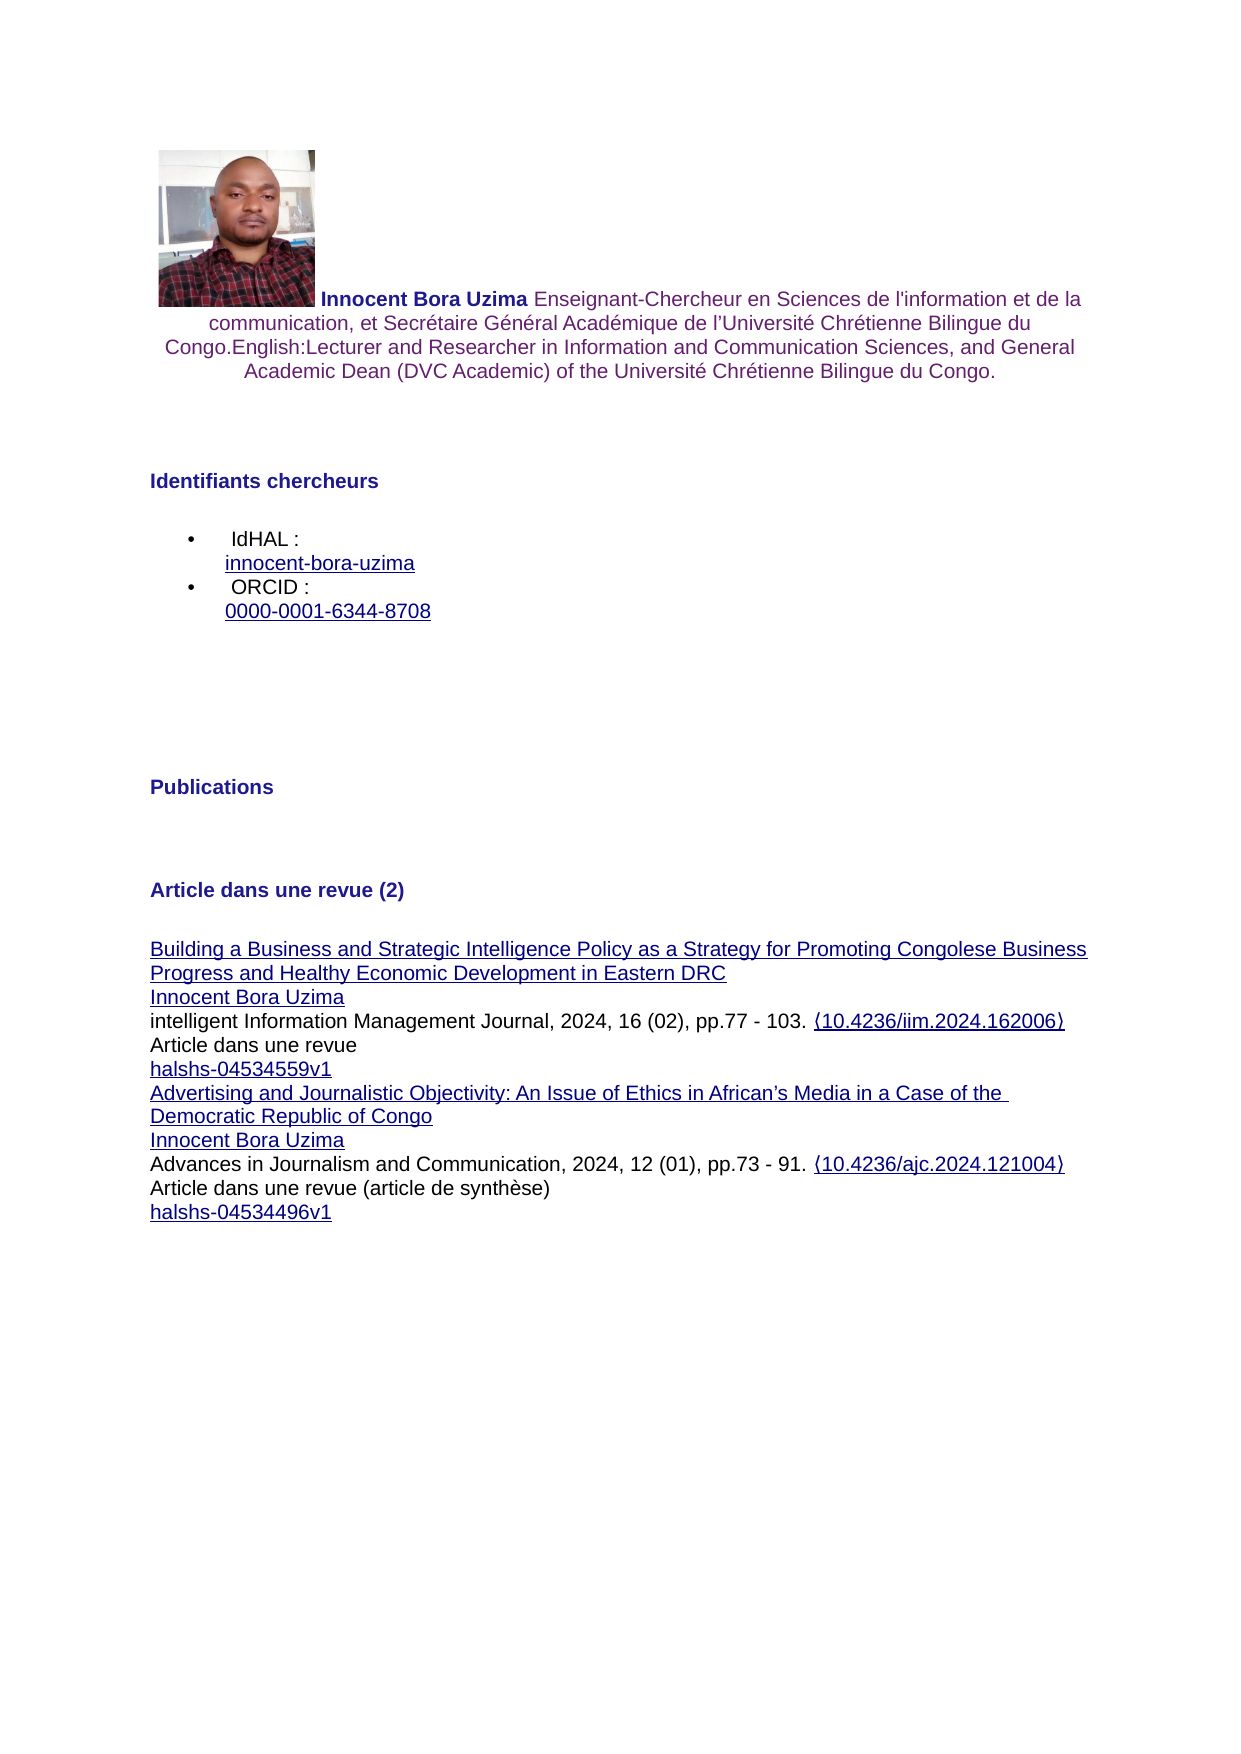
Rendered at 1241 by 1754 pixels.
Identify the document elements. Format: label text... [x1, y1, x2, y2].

subtitle Innocent Bora Uzima Enseignant-Chercheur en Sciences de l'information et de la communication, et Secrétaire Général Académique de l’Université Chrétienne Bilingue du Congo.English:Lecturer and Researcher in Information and Communication Sciences, and General Academic Dean (DVC Academic) of the Université Chrétienne Bilingue du Congo. [150, 150, 1090, 382]
list ORCID : [187, 575, 1090, 599]
subtitle Identifiants chercheurs [150, 469, 1090, 493]
picture [158, 150, 315, 307]
list 0000-0001-6344-8708 [187, 599, 1090, 623]
table_header Building a Business and Strategic Intelligence Policy as a Strategy for Promoting Congolese Business Progress and Healthy Economic Development in Eastern DRC Innocent Bora Uzima intelligent Information Management Journal, 2024, 16 (02), pp.77 - 103. ⟨10.4236/iim.2024.162006⟩ Article dans une revue halshs-04534559v1 [150, 937, 1090, 1080]
list innocent-bora-uzima [187, 551, 1090, 575]
list IdHAL : [187, 527, 1090, 551]
table_cell Advertising and Journalistic Objectivity: An Issue of Ethics in African’s Media in a Case of the Democratic Republic of Congo Innocent Bora Uzima Advances in Journalism and Communication, 2024, 12 (01), pp.73 - 91. ⟨10.4236/ajc.2024.121004⟩ Article dans une revue (article de synthèse) halshs-04534496v1 [150, 1080, 1090, 1224]
subtitle Article dans une revue (2) [150, 878, 1090, 902]
subtitle Publications [150, 775, 1090, 799]
